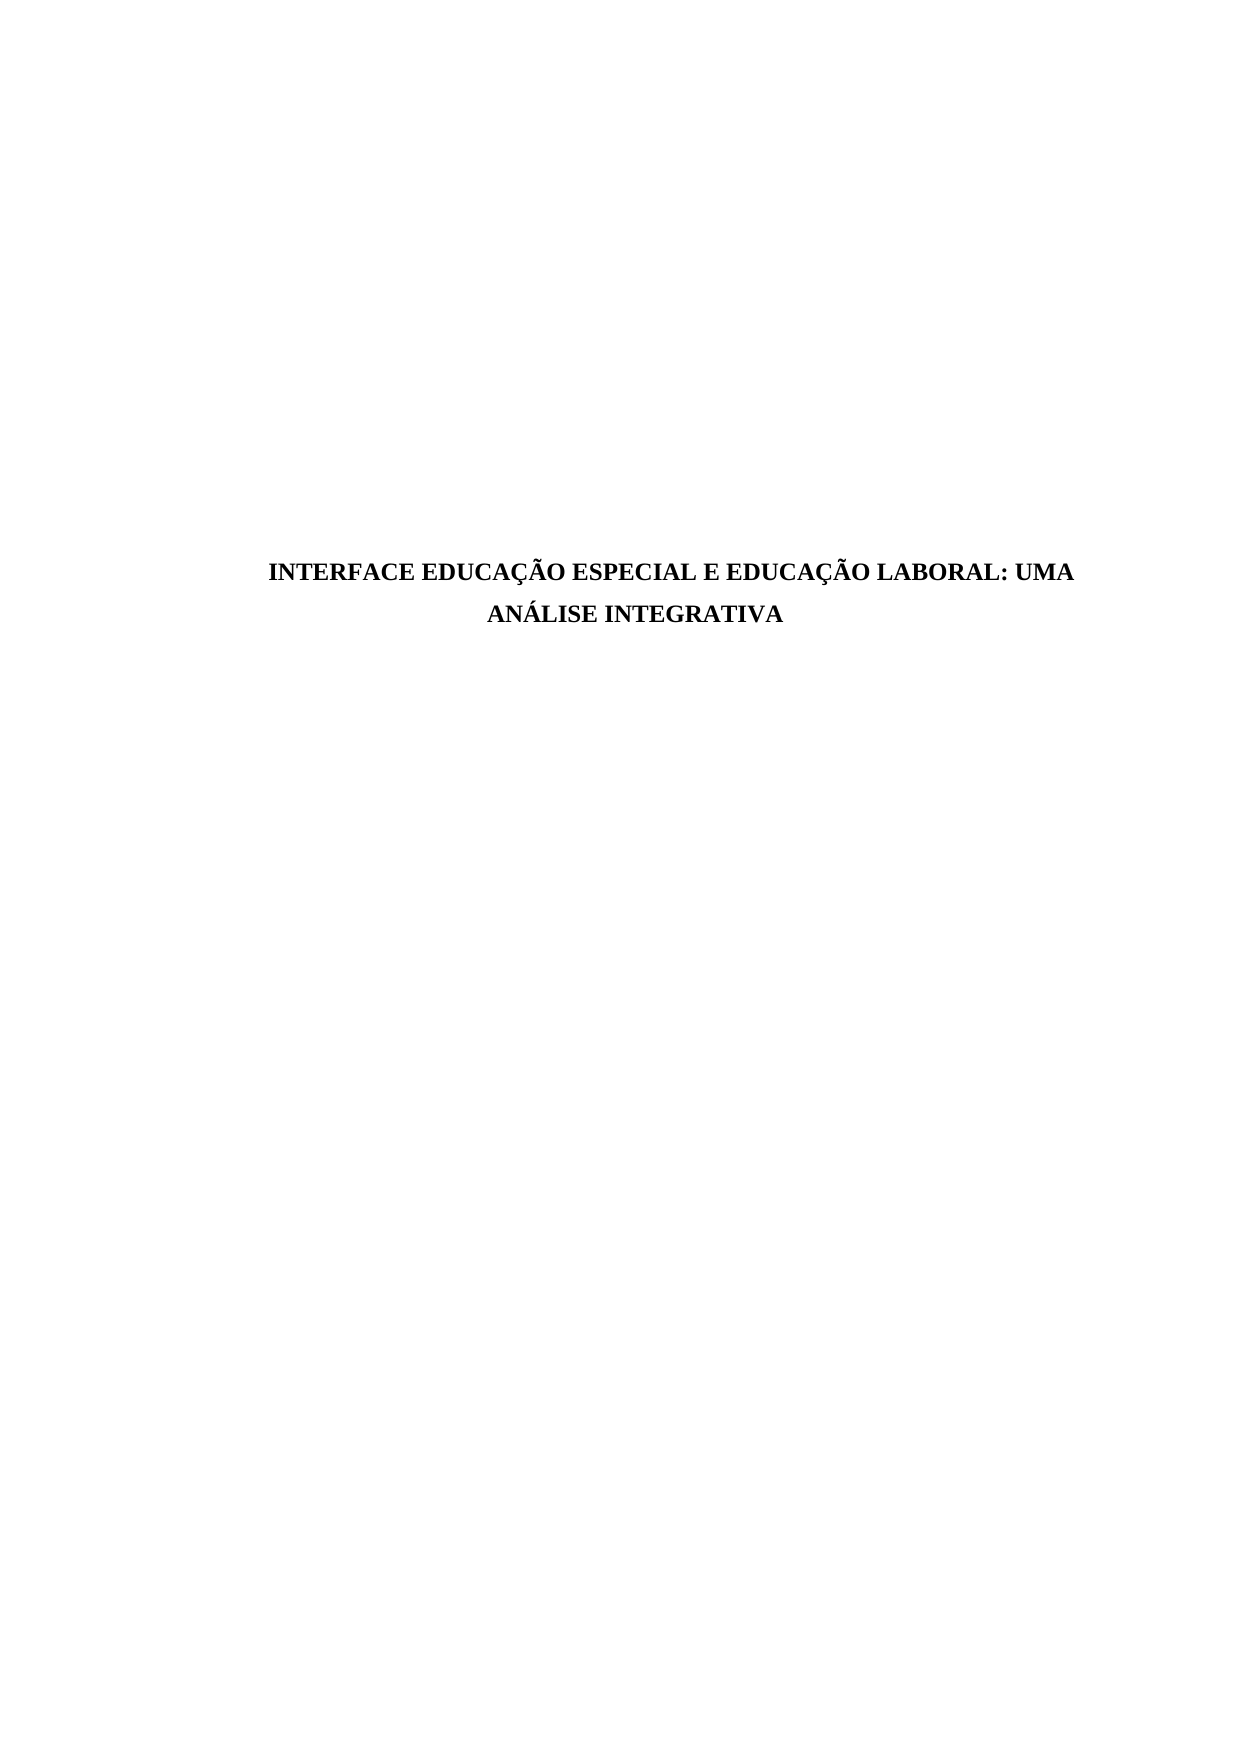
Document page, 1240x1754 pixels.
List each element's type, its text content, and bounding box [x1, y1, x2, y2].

text INTERFACE EDUCAÇÃO ESPECIAL E EDUCAÇÃO LABORAL: UMA [268, 557, 1093, 586]
text ANÁLISE INTEGRATIVA [487, 599, 1093, 628]
